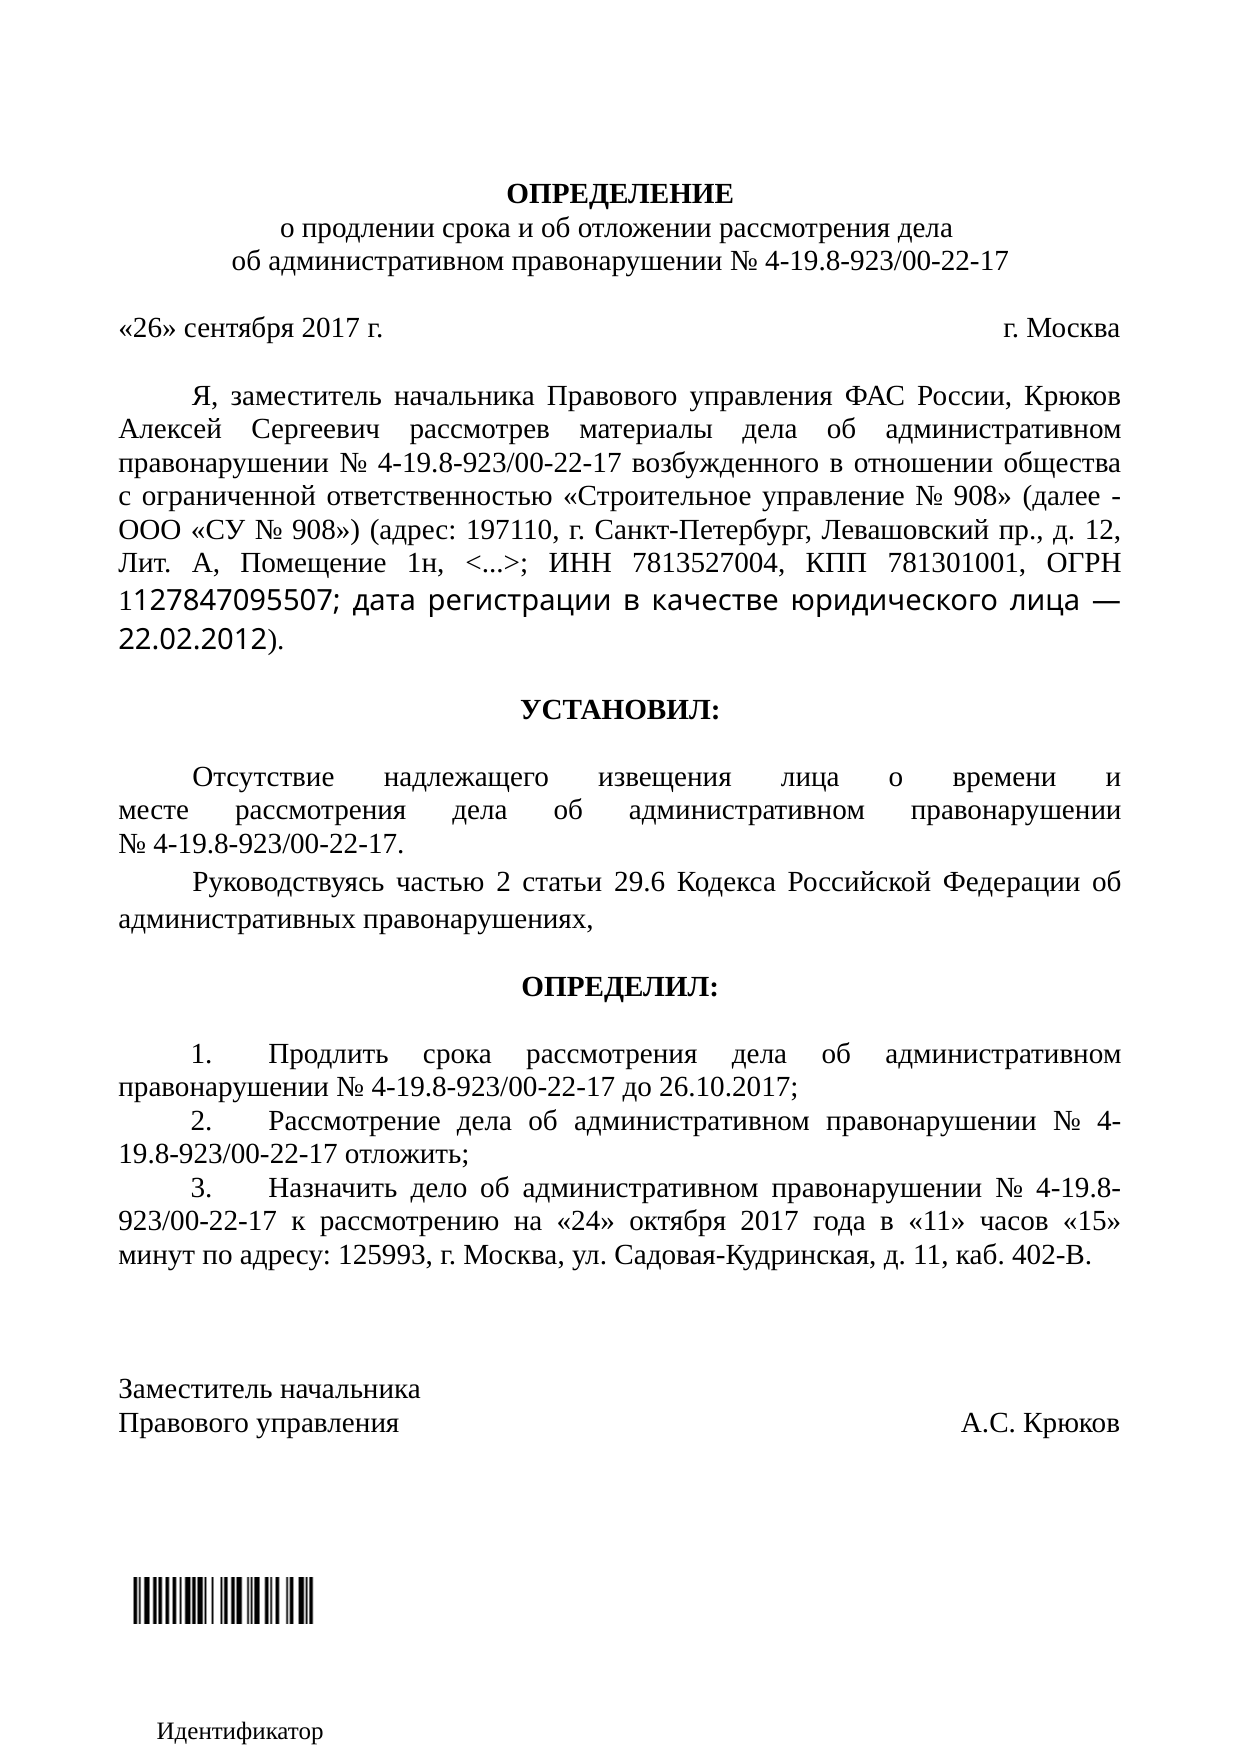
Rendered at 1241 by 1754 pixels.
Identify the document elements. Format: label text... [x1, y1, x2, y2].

text ОПРЕДЕЛЕНИЕ [118, 176, 1122, 210]
text Заместитель начальника [118, 1371, 1122, 1405]
list Продлить срока рассмотрения дела об административном правонарушении № 4-19.8-923/00-22-17 до 26.10.2017; [118, 1036, 1122, 1103]
picture [118, 1577, 331, 1624]
text Правового управления А.С. Крюков [118, 1405, 1122, 1438]
list Рассмотрение дела об административном правонарушении № 4-19.8-923/00-22-17 отложить; [118, 1103, 1122, 1170]
text Я, заместитель начальника Правового управления ФАС России, Крюков Алексей Сергеевич рассмотрев материалы дела об административном правонарушении № 4-19.8-923/00-22-17 возбужденного в отношении общества с ограниченной ответственностью «Строительное управление № 908» (далее - ООО «СУ № 908») (адрес: 197110, г. Санкт-Петербург, Левашовский пр., д. 12, Лит. А, Помещение 1н, <...>; ИНН 7813527004, КПП 781301001, ОГРН 1127847095507; дата регистрации в качестве юридического лица — 22.02.2012). [118, 378, 1122, 658]
text о продлении срока и об отложении рассмотрения дела [118, 210, 1122, 243]
text об административном правонарушении № 4-19.8-923/00-22-17 [118, 243, 1122, 277]
list Назначить дело об административном правонарушении № 4-19.8-923/00-22-17 к рассмотрению на «24» октября 2017 года в «11» часов «15» минут по адресу: 125993, г. Москва, ул. Садовая-Кудринская, д. 11, каб. 402-В. [118, 1170, 1122, 1271]
text ОПРЕДЕЛИЛ: [118, 969, 1122, 1002]
text Отсутствие надлежащего извещения лица о времени и месте рассмотрения дела об административном правонарушении № 4-19.8-923/00-22-17. [118, 759, 1122, 859]
text «26» сентября 2017 г. г. Москва [118, 311, 1122, 344]
text УСТАНОВИЛ: [118, 692, 1122, 725]
text Руководствуясь частью 2 статьи 29.6 Кодекса Российской Федерации об административных правонарушениях, [118, 859, 1122, 935]
